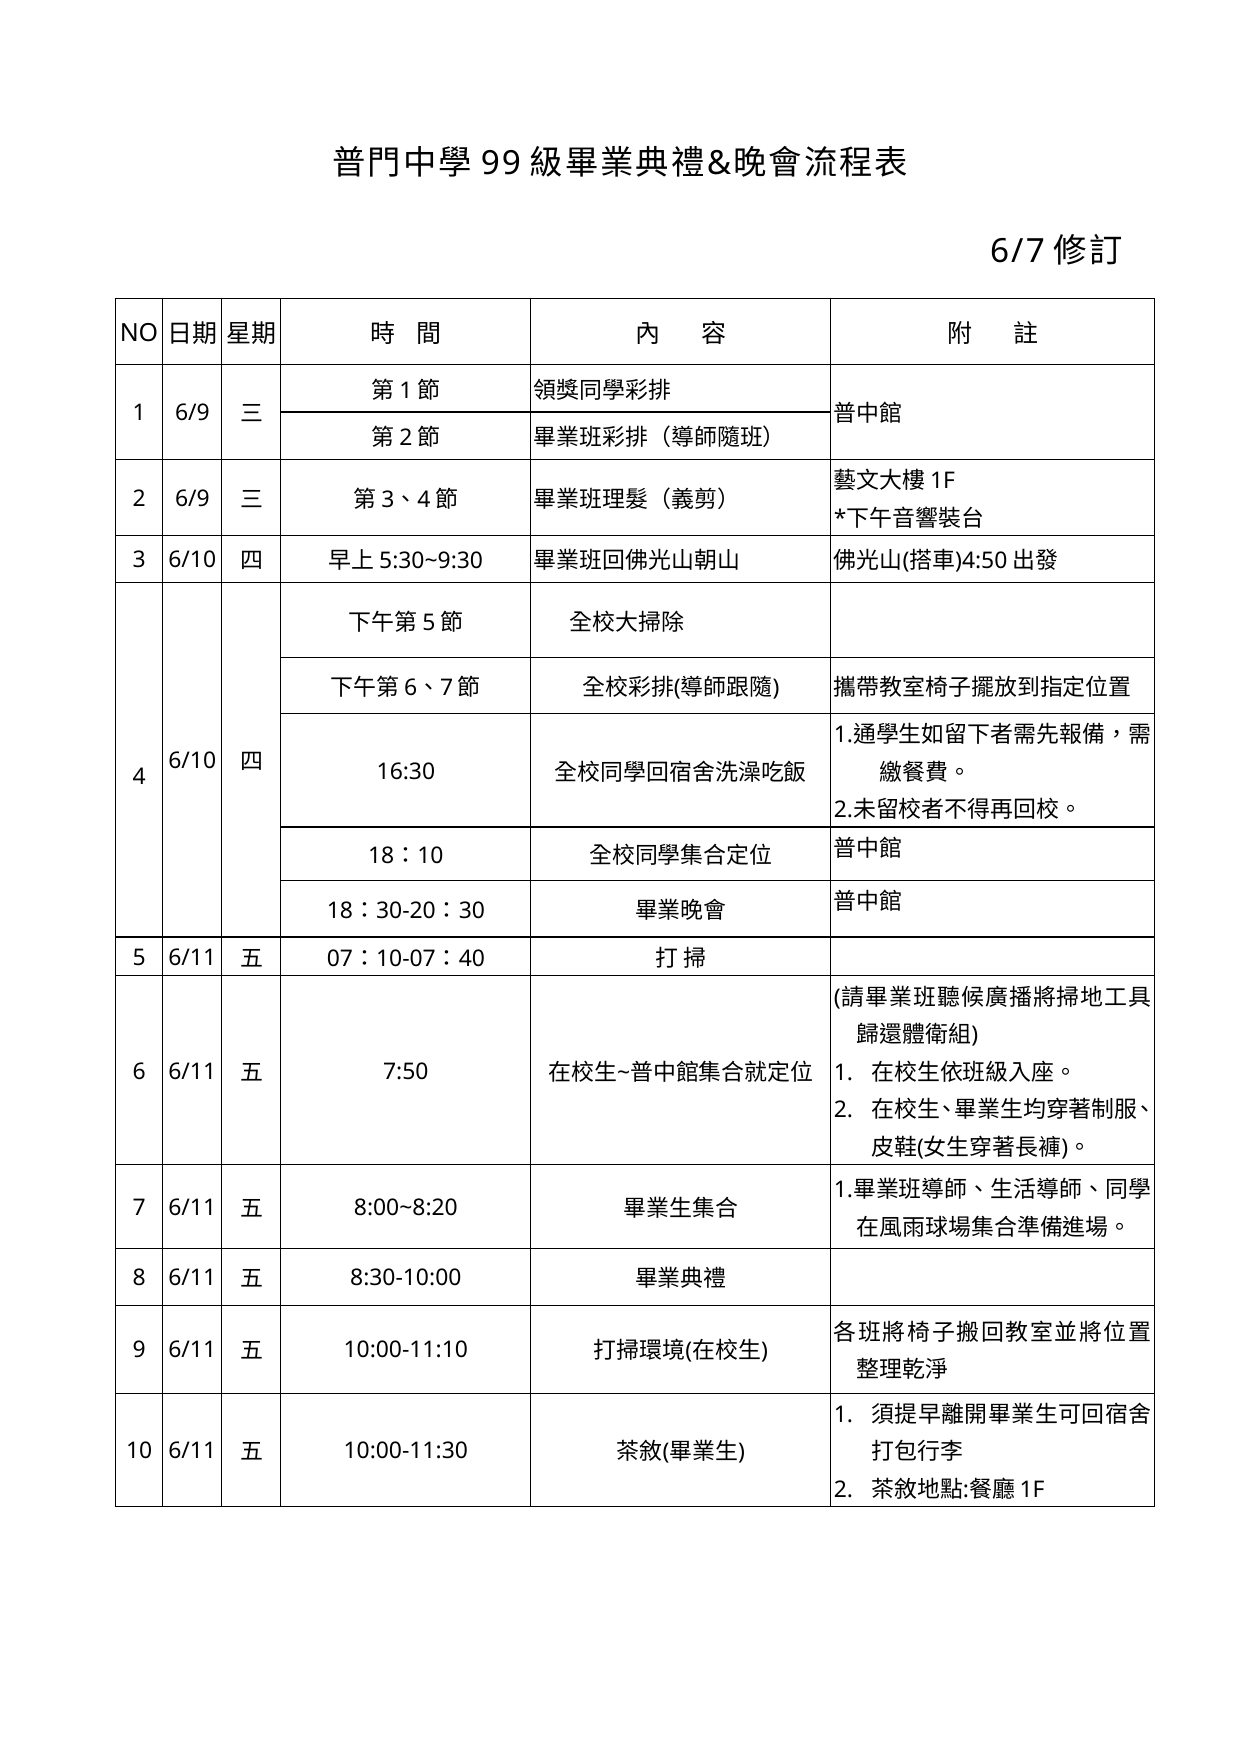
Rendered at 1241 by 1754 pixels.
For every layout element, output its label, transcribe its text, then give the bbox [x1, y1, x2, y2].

table_cell 6/11 [163, 976, 221, 1164]
table_cell 三 [222, 365, 280, 459]
table_cell 7:50 [281, 976, 530, 1164]
table_cell 畢業晚會 [531, 881, 830, 936]
table_cell 7 [116, 1165, 162, 1247]
table_cell 6/9 [163, 460, 221, 535]
table_cell 第2節 [281, 413, 530, 459]
table_cell 各班將椅子搬回教室並將位置整理乾淨 [831, 1306, 1154, 1392]
table_cell 6/11 [163, 1165, 221, 1247]
table_cell 10:00-11:30 [281, 1394, 530, 1506]
table_cell 在校生~普中館集合就定位 [531, 976, 830, 1164]
table_header NO [116, 299, 162, 364]
table_header 星期 [222, 299, 280, 364]
table_cell 佛光山(搭車)4:50出發 [831, 536, 1154, 582]
table_cell 五 [222, 1394, 280, 1506]
table_header 內容 [531, 299, 830, 364]
table_cell 6/10 [163, 536, 221, 582]
table_cell 三 [222, 460, 280, 535]
table_cell 3 [116, 536, 162, 582]
table_cell 6 [116, 976, 162, 1164]
table_cell 五 [222, 938, 280, 975]
table_cell 畢業班理髮（義剪） [531, 460, 830, 535]
table_cell 10:00-11:10 [281, 1306, 530, 1392]
table_cell 早上5:30~9:30 [281, 536, 530, 582]
table_header 時間 [281, 299, 530, 364]
table_cell 4 [116, 583, 162, 936]
table_cell 全校同學回宿舍洗澡吃飯 [531, 714, 830, 826]
table_cell 1.畢業班導師、生活導師、同學在風雨球場集合準備進場。 [831, 1165, 1154, 1247]
table_cell 普中館 [831, 881, 1154, 936]
table_cell 10 [116, 1394, 162, 1506]
table_cell [831, 938, 1154, 975]
table_cell 6/11 [163, 1306, 221, 1392]
table_cell 五 [222, 1249, 280, 1304]
table_cell 打 掃 [531, 938, 830, 975]
table_cell 8:30-10:00 [281, 1249, 530, 1304]
table_cell 18：10 [281, 828, 530, 879]
table_cell 第3、4節 [281, 460, 530, 535]
table_header 日期 [163, 299, 221, 364]
table_cell 藝文大樓1F *下午音響裝台 [831, 460, 1154, 535]
table_cell 畢業班回佛光山朝山 [531, 536, 830, 582]
table_cell 6/11 [163, 1394, 221, 1506]
table_cell 畢業生集合 [531, 1165, 830, 1247]
table_cell 第1節 [281, 365, 530, 411]
table_cell 打掃環境(在校生) [531, 1306, 830, 1392]
table_cell 五 [222, 976, 280, 1164]
table_cell 全校同學集合定位 [531, 828, 830, 879]
table_cell 16:30 [281, 714, 530, 826]
table_cell 6/11 [163, 1249, 221, 1304]
table_cell (請畢業班聽候廣播將掃地工具歸還體衛組) 在校生依班級入座。 在校生、畢業生均穿著制服、皮鞋(女生穿著長褲)。 [831, 976, 1154, 1164]
table_cell 1 [116, 365, 162, 459]
table_cell 5 [116, 938, 162, 975]
table_cell 五 [222, 1306, 280, 1392]
table_cell 9 [116, 1306, 162, 1392]
table_cell [831, 1249, 1154, 1304]
text 普門中學99級畢業典禮&晚會流程表 [118, 123, 1122, 198]
table_cell 五 [222, 1165, 280, 1247]
table_cell 07：10-07：40 [281, 938, 530, 975]
table_cell 四 [222, 583, 280, 936]
table_cell 畢業典禮 [531, 1249, 830, 1304]
table_cell 普中館 [831, 365, 1154, 459]
text 6/7修訂 [118, 210, 1122, 285]
table_cell 8 [116, 1249, 162, 1304]
table_cell [831, 583, 1154, 657]
table_cell 茶敘(畢業生) [531, 1394, 830, 1506]
table_cell 下午第6、7節 [281, 658, 530, 713]
table_header 附註 [831, 299, 1154, 364]
table_cell 普中館 [831, 828, 1154, 879]
table_cell 全校大掃除 [531, 583, 830, 657]
table_cell 須提早離開畢業生可回宿舍打包行李 茶敘地點:餐廳1F [831, 1394, 1154, 1506]
table_cell 攜帶教室椅子擺放到指定位置 [831, 658, 1154, 713]
table_cell 8:00~8:20 [281, 1165, 530, 1247]
table_cell 全校彩排(導師跟隨) [531, 658, 830, 713]
table_cell 下午第5節 [281, 583, 530, 657]
table_cell 2 [116, 460, 162, 535]
table_cell 四 [222, 536, 280, 582]
table_cell 1.通學生如留下者需先報備，需繳餐費。 2.未留校者不得再回校。 [831, 714, 1154, 826]
table_cell 6/10 [163, 583, 221, 936]
table_cell 18：30-20：30 [281, 881, 530, 936]
table_cell 6/9 [163, 365, 221, 459]
table_cell 6/11 [163, 938, 221, 975]
table_cell 領獎同學彩排 [531, 365, 830, 411]
table_cell 畢業班彩排（導師隨班） [531, 413, 830, 459]
